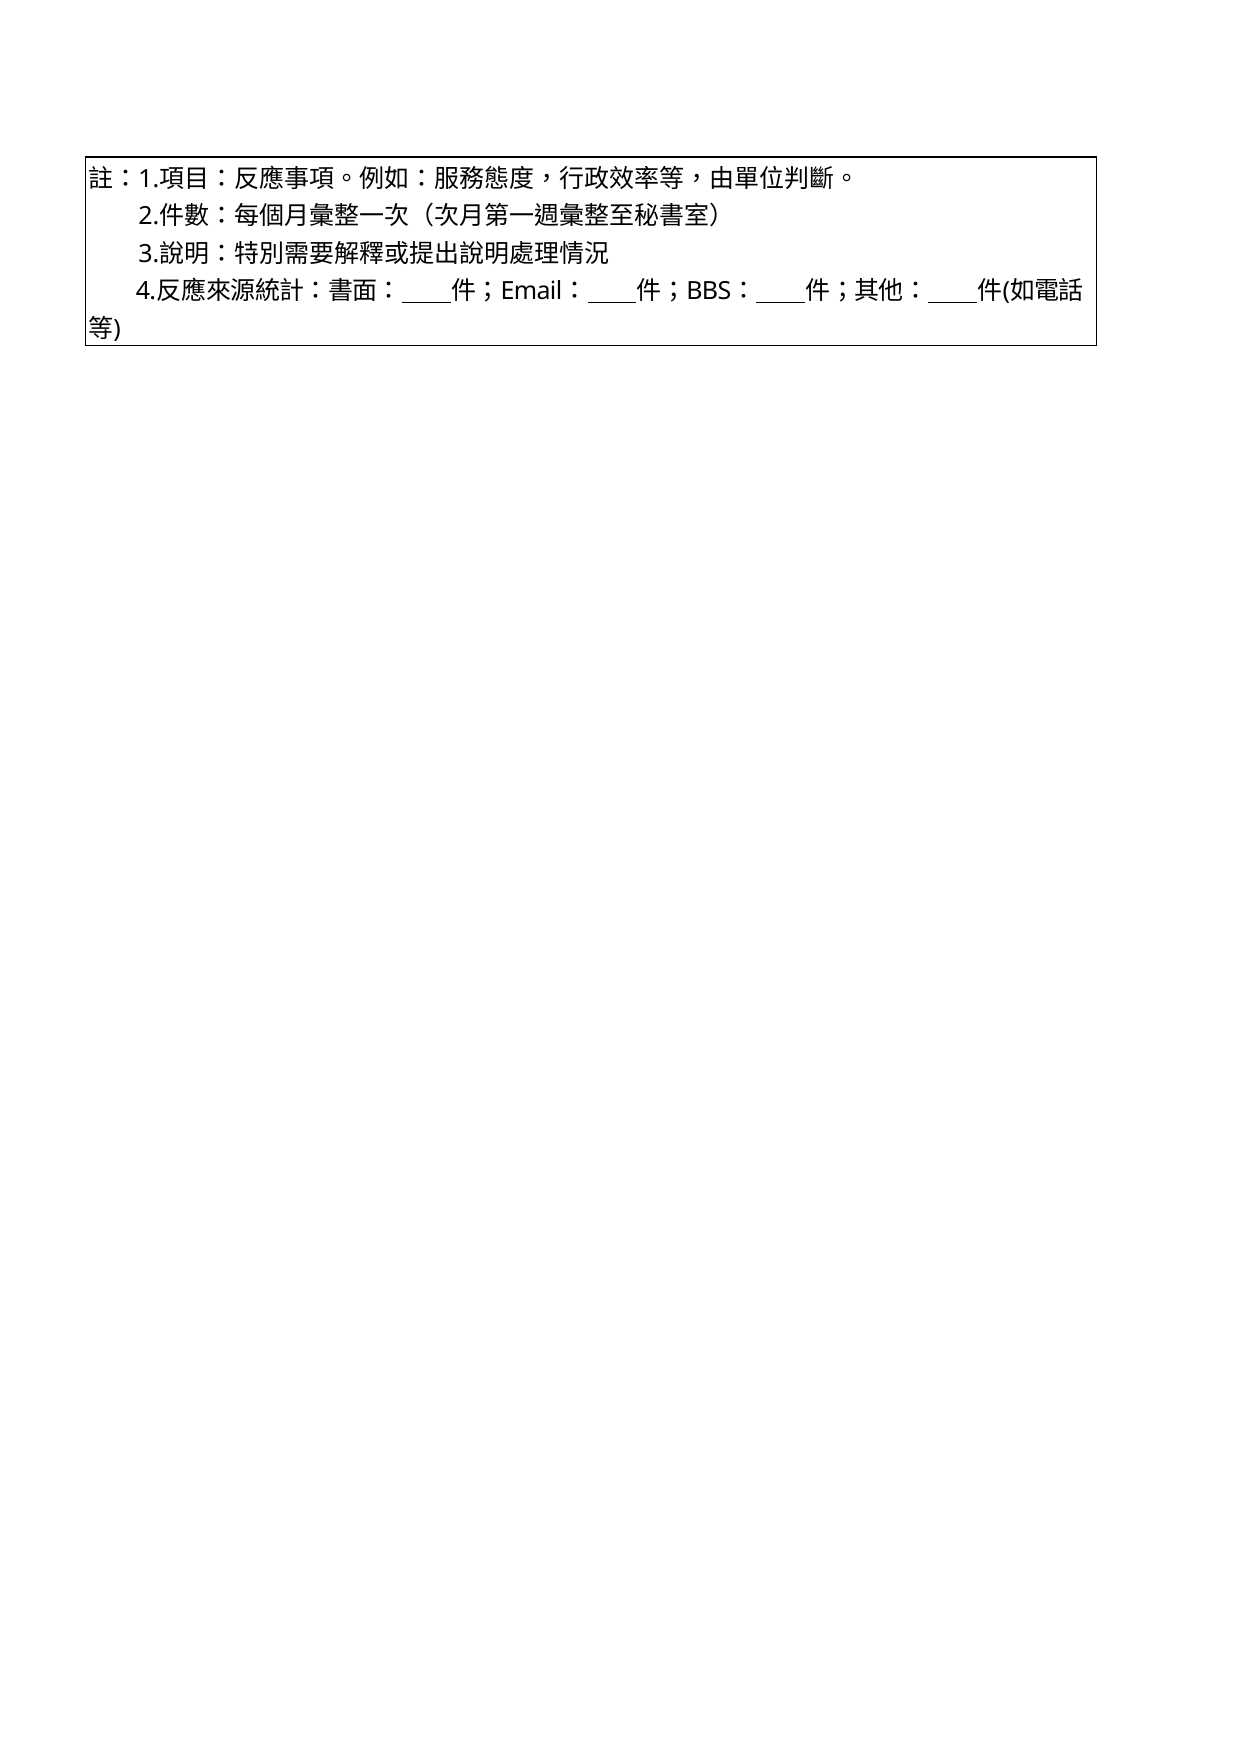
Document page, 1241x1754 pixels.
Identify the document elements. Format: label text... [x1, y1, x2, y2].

table_cell 註：1.項目：反應事項。例如：服務態度，行政效率等，由單位判斷。 2.件數：每個月彙整一次（次月第一週彙整至秘書室） 3.說明：特別需要解釋或提出說明處理情況 4.反應來源統計：書面： 件；Email： 件；BBS： 件；其他： 件(如電話等) [86, 158, 1096, 345]
